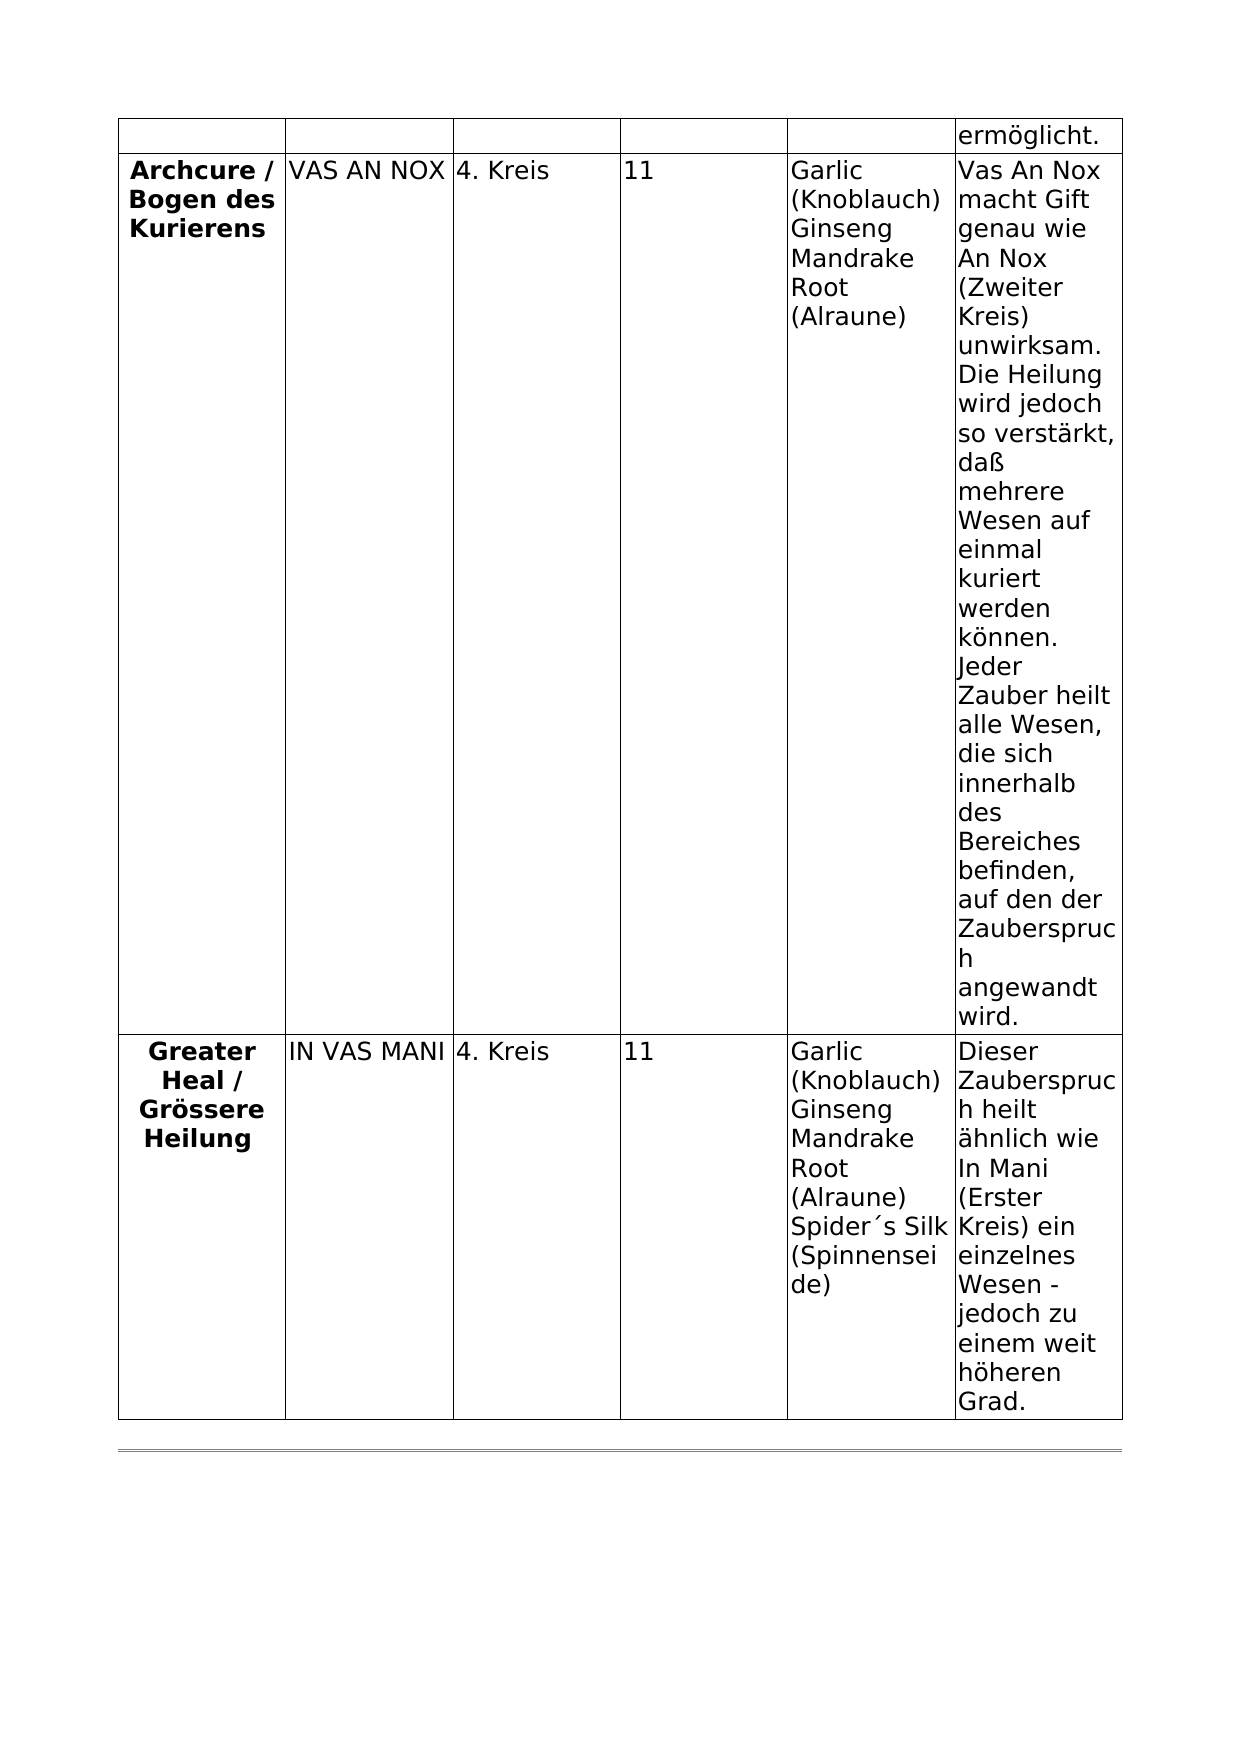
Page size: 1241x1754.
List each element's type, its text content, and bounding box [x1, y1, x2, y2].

table_cell Dieser Zauberspruch heilt ähnlich wie In Mani (Erster Kreis) ein einzelnes Wesen - jedoch zu einem weit höheren Grad. [956, 1035, 1122, 1419]
table_cell 11 [621, 154, 787, 1034]
table_cell [119, 119, 285, 153]
table_cell 11 [621, 1035, 787, 1419]
table_cell 4. Kreis [454, 154, 620, 1034]
table_cell Garlic (Knoblauch) Ginseng Mandrake Root (Alraune) Spider´s Silk (Spinnenseide) [788, 1035, 955, 1419]
table_cell IN VAS MANI [286, 1035, 453, 1419]
table_cell Garlic (Knoblauch) Ginseng Mandrake Root (Alraune) [788, 154, 955, 1034]
table_cell Archcure / Bogen des Kurierens [119, 154, 285, 1034]
table_cell VAS AN NOX [286, 154, 453, 1034]
table_cell Greater Heal / Grössere Heilung [119, 1035, 285, 1419]
table_cell [454, 119, 620, 153]
table_cell [788, 119, 955, 153]
table_cell ermöglicht. [956, 119, 1122, 153]
table_cell Vas An Nox macht Gift genau wie An Nox (Zweiter Kreis) unwirksam. Die Heilung wird jedoch so verstärkt, daß mehrere Wesen auf einmal kuriert werden können. Jeder Zauber heilt alle Wesen, die sich innerhalb des Bereiches befinden, auf den der Zauberspruch angewandt wird. [956, 154, 1122, 1034]
table_cell [286, 119, 453, 153]
table_cell 4. Kreis [454, 1035, 620, 1419]
table_cell [621, 119, 787, 153]
